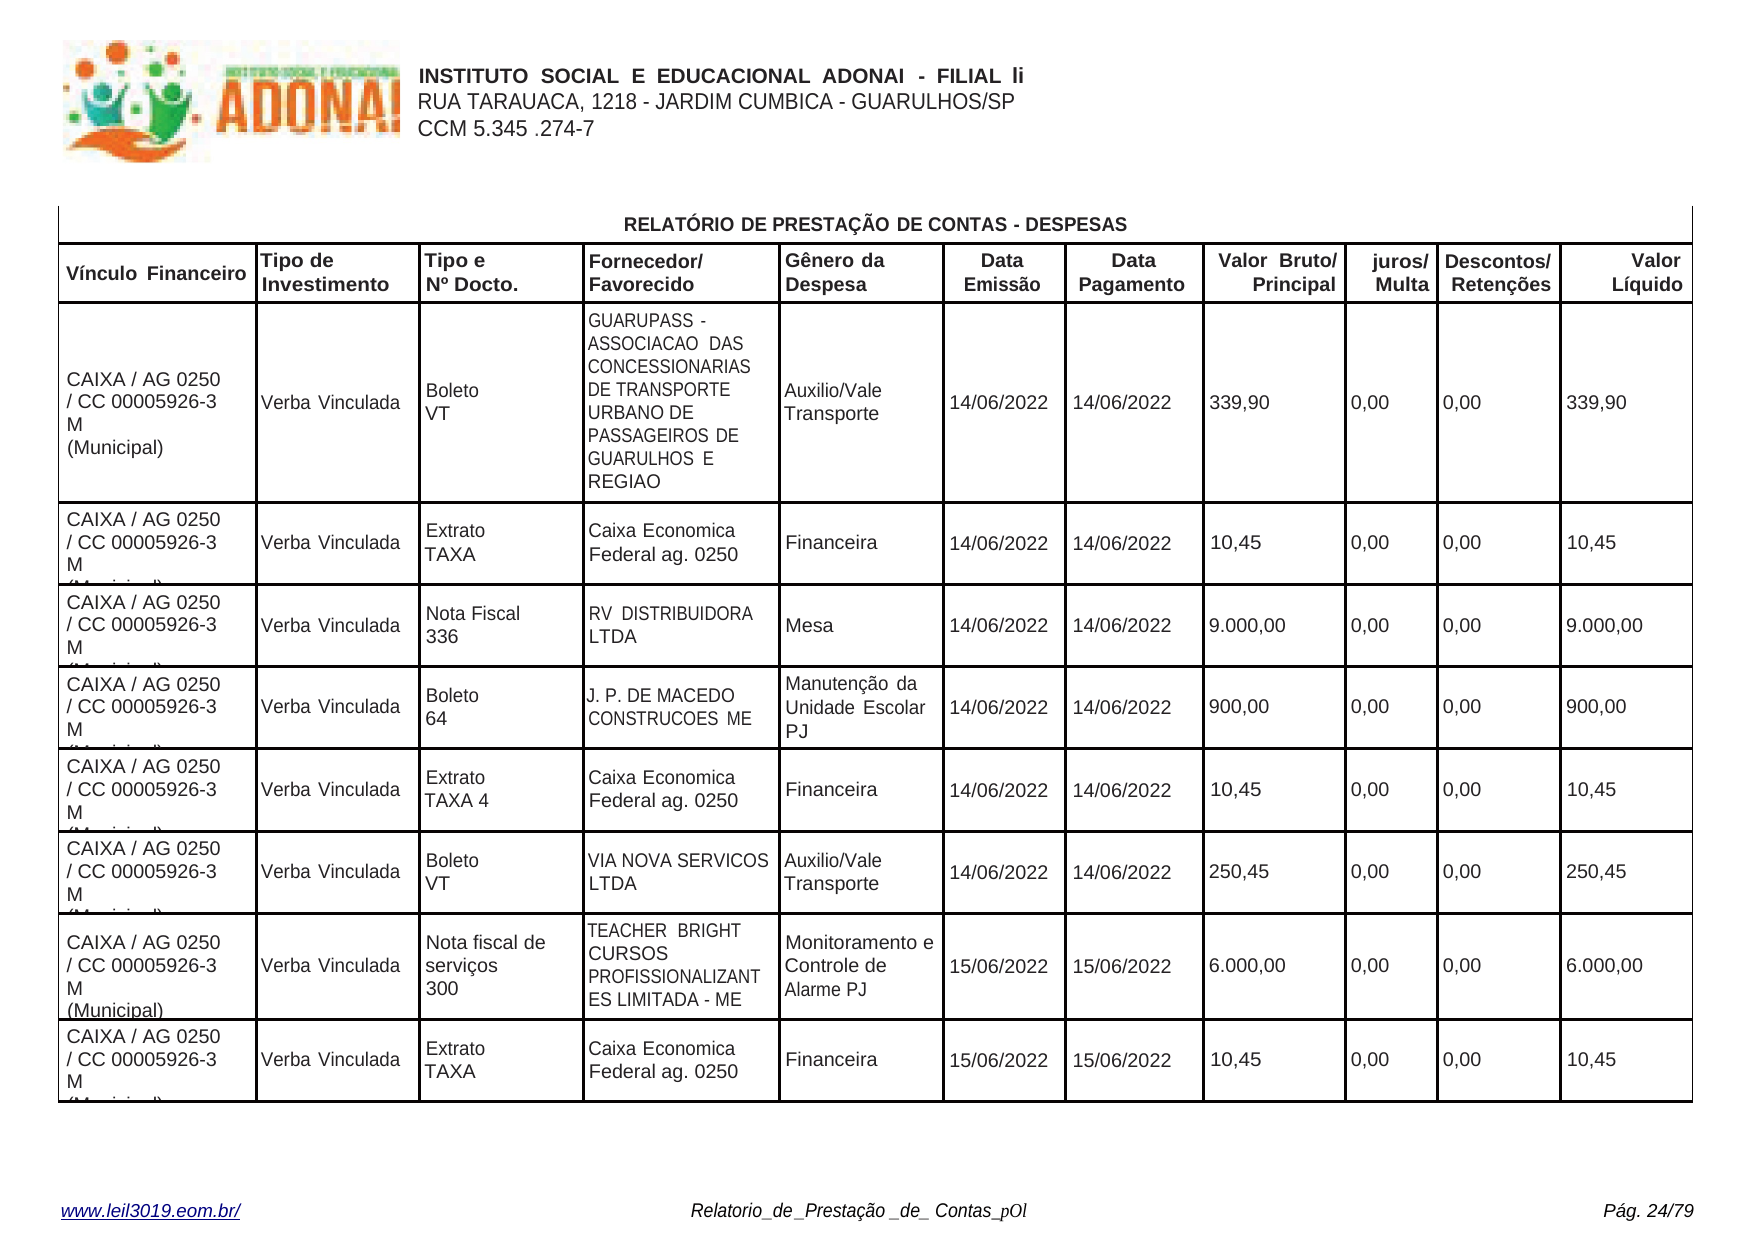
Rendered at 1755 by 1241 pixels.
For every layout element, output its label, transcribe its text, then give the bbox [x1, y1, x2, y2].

table_cell 0,00 [1439, 304, 1559, 501]
table_cell CAIXA / AG 0250 / CC 00005926-3 M (Municipal) [59, 1021, 255, 1100]
table_cell Gênero da Despesa [781, 245, 942, 301]
table_cell 0,00 [1347, 304, 1436, 501]
table_cell 9.000,00 [1205, 586, 1344, 665]
table_cell 10,45 [1205, 1021, 1344, 1100]
table_cell Tipo de Investimento [258, 245, 418, 301]
table_cell 15/06/2022 [1067, 915, 1202, 1017]
table_cell Data Emissão [945, 245, 1064, 301]
table_cell CAIXA / AG 0250 / CC 00005926-3 M (Municipal) [59, 586, 255, 665]
table_cell 14/06/2022 [1067, 668, 1202, 747]
table_cell 14/06/2022 [1067, 750, 1202, 829]
table_cell TEACHER BRIGHT CURSOS PROFISSIONALIZANT ES LIMITADA - ME [585, 915, 778, 1017]
table_cell 0,00 [1439, 915, 1559, 1017]
table_cell Tipo e Nº Docto. [421, 245, 582, 301]
table_cell 14/06/2022 [945, 586, 1064, 665]
table_cell Caixa Economica Federal ag. 0250 [585, 750, 778, 829]
table_cell Verba Vinculada [258, 586, 418, 665]
table_cell 0,00 [1347, 750, 1436, 829]
table_cell Nota Fiscal 336 [421, 586, 582, 665]
table_cell 15/06/2022 [1067, 1021, 1202, 1100]
table_cell 0,00 [1347, 504, 1436, 583]
table_cell 339,90 [1205, 304, 1344, 501]
table_cell 0,00 [1347, 586, 1436, 665]
table_cell Fornecedor/ Favorecido [585, 245, 778, 301]
table_cell 0,00 [1439, 1021, 1559, 1100]
table_cell Nota fiscal de serviços 300 [421, 915, 582, 1017]
table_cell Financeira [781, 504, 942, 583]
table_cell 15/06/2022 [945, 1021, 1064, 1100]
table_cell Manutenção da Unidade Escolar PJ [781, 668, 942, 747]
table_cell 0,00 [1347, 833, 1436, 912]
table_cell 0,00 [1439, 833, 1559, 912]
table_cell Verba Vinculada [258, 668, 418, 747]
table_cell VIA NOVA SERVICOS LTDA [585, 833, 778, 912]
table_cell 0,00 [1347, 1021, 1436, 1100]
table_cell Mesa [781, 586, 942, 665]
table_cell Extrato TAXA [421, 1021, 582, 1100]
table_cell CAIXA / AG 0250 / CC 00005926-3 M (Municipal) [59, 504, 255, 583]
table_cell Monitoramento e Controle de Alarme PJ [781, 915, 942, 1017]
table_cell 14/06/2022 [945, 750, 1064, 829]
table_cell 14/06/2022 [945, 504, 1064, 583]
table_cell 15/06/2022 [945, 915, 1064, 1017]
table_cell CAIXA / AG 0250 / CC 00005926-3 M (Municipal) [59, 750, 255, 829]
table_cell 9.000,00 [1562, 586, 1692, 665]
table_cell Caixa Economica Federal ag. 0250 [585, 1021, 778, 1100]
table_cell 0,00 [1439, 750, 1559, 829]
table_cell 10,45 [1562, 750, 1692, 829]
table_cell 10,45 [1562, 504, 1692, 583]
table_cell 250,45 [1205, 833, 1344, 912]
table_cell Verba Vinculada [258, 750, 418, 829]
table_cell Verba Vinculada [258, 833, 418, 912]
table_cell Extrato TAXA [421, 504, 582, 583]
table_cell J. P. DE MACEDO CONSTRUCOES ME [585, 668, 778, 747]
table_cell 0,00 [1347, 668, 1436, 747]
table_cell CAIXA / AG 0250 / CC 00005926-3 M (Municipal) [59, 833, 255, 912]
table_cell 14/06/2022 [945, 833, 1064, 912]
table_cell Financeira [781, 1021, 942, 1100]
table_cell 14/06/2022 [1067, 833, 1202, 912]
table_cell 0,00 [1439, 668, 1559, 747]
table_cell 10,45 [1205, 750, 1344, 829]
table_cell Descontos/ Retenções [1439, 245, 1559, 301]
table_cell Boleto VT [421, 833, 582, 912]
table_cell Verba Vinculada [258, 915, 418, 1017]
table_cell CAIXA / AG 0250 / CC 00005926-3 M (Municipal) [59, 304, 255, 501]
table_cell 10,45 [1562, 1021, 1692, 1100]
table_cell Caixa Economica Federal ag. 0250 [585, 504, 778, 583]
table_cell 10,45 [1205, 504, 1344, 583]
table_cell 0,00 [1439, 586, 1559, 665]
table_cell RV DISTRIBUIDORA LTDA [585, 586, 778, 665]
table_cell 250,45 [1562, 833, 1692, 912]
table_cell 6.000,00 [1205, 915, 1344, 1017]
table_cell 14/06/2022 [1067, 586, 1202, 665]
table_cell Auxilio/Vale Transporte [781, 304, 942, 501]
table_cell 6.000,00 [1562, 915, 1692, 1017]
table_cell 900,00 [1205, 668, 1344, 747]
table_cell 14/06/2022 [1067, 304, 1202, 501]
table_cell Auxilio/Vale Transporte [781, 833, 942, 912]
table_cell 900,00 [1562, 668, 1692, 747]
table_cell Valor Líquido [1562, 245, 1692, 301]
table_cell 14/06/2022 [945, 304, 1064, 501]
table_cell CAIXA / AG 0250 / CC 00005926-3 M (Municipal) [59, 915, 255, 1017]
table_cell 0,00 [1347, 915, 1436, 1017]
table_cell 14/06/2022 [1067, 504, 1202, 583]
table_cell 14/06/2022 [945, 668, 1064, 747]
table_cell Verba Vinculada [258, 304, 418, 501]
table_cell juros/ Multa [1347, 245, 1436, 301]
table_header RELATÓRIO DE PRESTAÇÃO DE CONTAS - DESPESAS [59, 206, 1692, 242]
table_cell Extrato TAXA 4 [421, 750, 582, 829]
table_cell Valor Bruto/ Principal [1205, 245, 1344, 301]
table_cell Data Pagamento [1067, 245, 1202, 301]
table_cell CAIXA / AG 0250 / CC 00005926-3 M (Municipal) [59, 668, 255, 747]
table_cell 339,90 [1562, 304, 1692, 501]
table_cell Financeira [781, 750, 942, 829]
table_cell Verba Vinculada [258, 504, 418, 583]
table_cell Boleto 64 [421, 668, 582, 747]
table_cell 0,00 [1439, 504, 1559, 583]
table_cell GUARUPASS - ASSOCIACAO DAS CONCESSIONARIAS DE TRANSPORTE URBANO DE PASSAGEIROS DE GUARULHOS E REGIAO [585, 304, 778, 501]
table_cell Vínculo Financeiro [59, 245, 255, 301]
table_cell Boleto VT [421, 304, 582, 501]
table_cell Verba Vinculada [258, 1021, 418, 1100]
